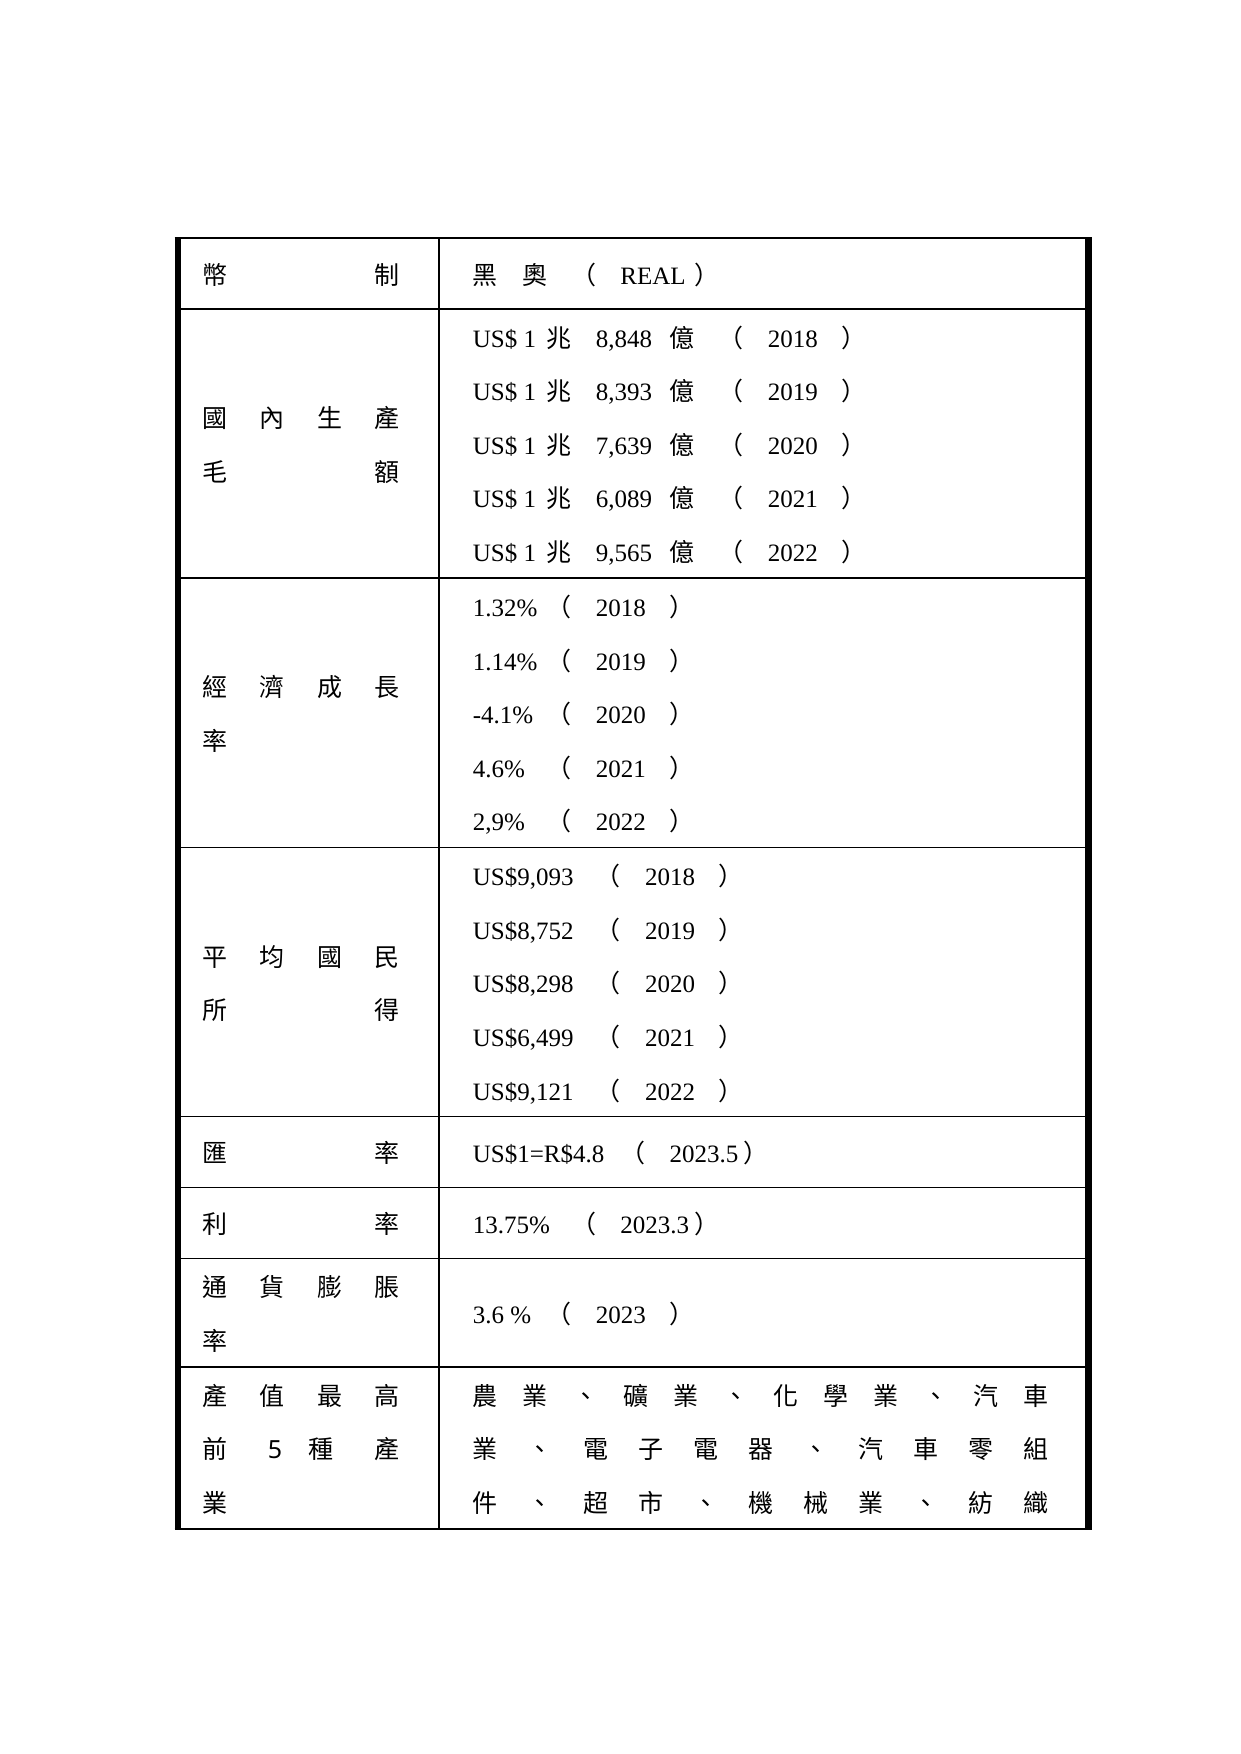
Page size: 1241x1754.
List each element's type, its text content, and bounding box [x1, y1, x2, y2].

table_cell 匯率 [181, 1117, 438, 1187]
table_cell 幣制 [181, 239, 438, 308]
table_cell 國內生產毛額 [181, 310, 438, 577]
table_cell 經濟成長率 [181, 579, 438, 847]
table_cell 黑奧（REAL） [440, 239, 1085, 308]
table_cell 13.75%（2023.3） [440, 1188, 1085, 1257]
table_cell 產值最高前5種產業 [181, 1368, 438, 1528]
table_cell US$ 1兆8,848億（2018） US$ 1兆8,393億（2019） US$ 1兆7,639億（2020） US$ 1兆6,089億（2021） US$ 1兆9,565億（2022） [440, 310, 1085, 577]
table_cell 平均國民所得 [181, 848, 438, 1116]
table_cell US$1=R$4.8（2023.5） [440, 1117, 1085, 1187]
table_cell 1.32%（2018） 1.14%（2019） -4.1%（2020） 4.6%（2021） 2,9%（2022） [440, 579, 1085, 847]
table_cell 3.6 %（2023） [440, 1259, 1085, 1366]
table_cell 農業、礦業、化學業、汽車業、電子電器、汽車零組件、超市、機械業、紡織 [440, 1368, 1085, 1528]
table_cell 通貨膨脹率 [181, 1259, 438, 1366]
table_cell US$9,093（2018） US$8,752（2019） US$8,298（2020） US$6,499（2021） US$9,121（2022） [440, 848, 1085, 1116]
table_cell 利率 [181, 1188, 438, 1257]
